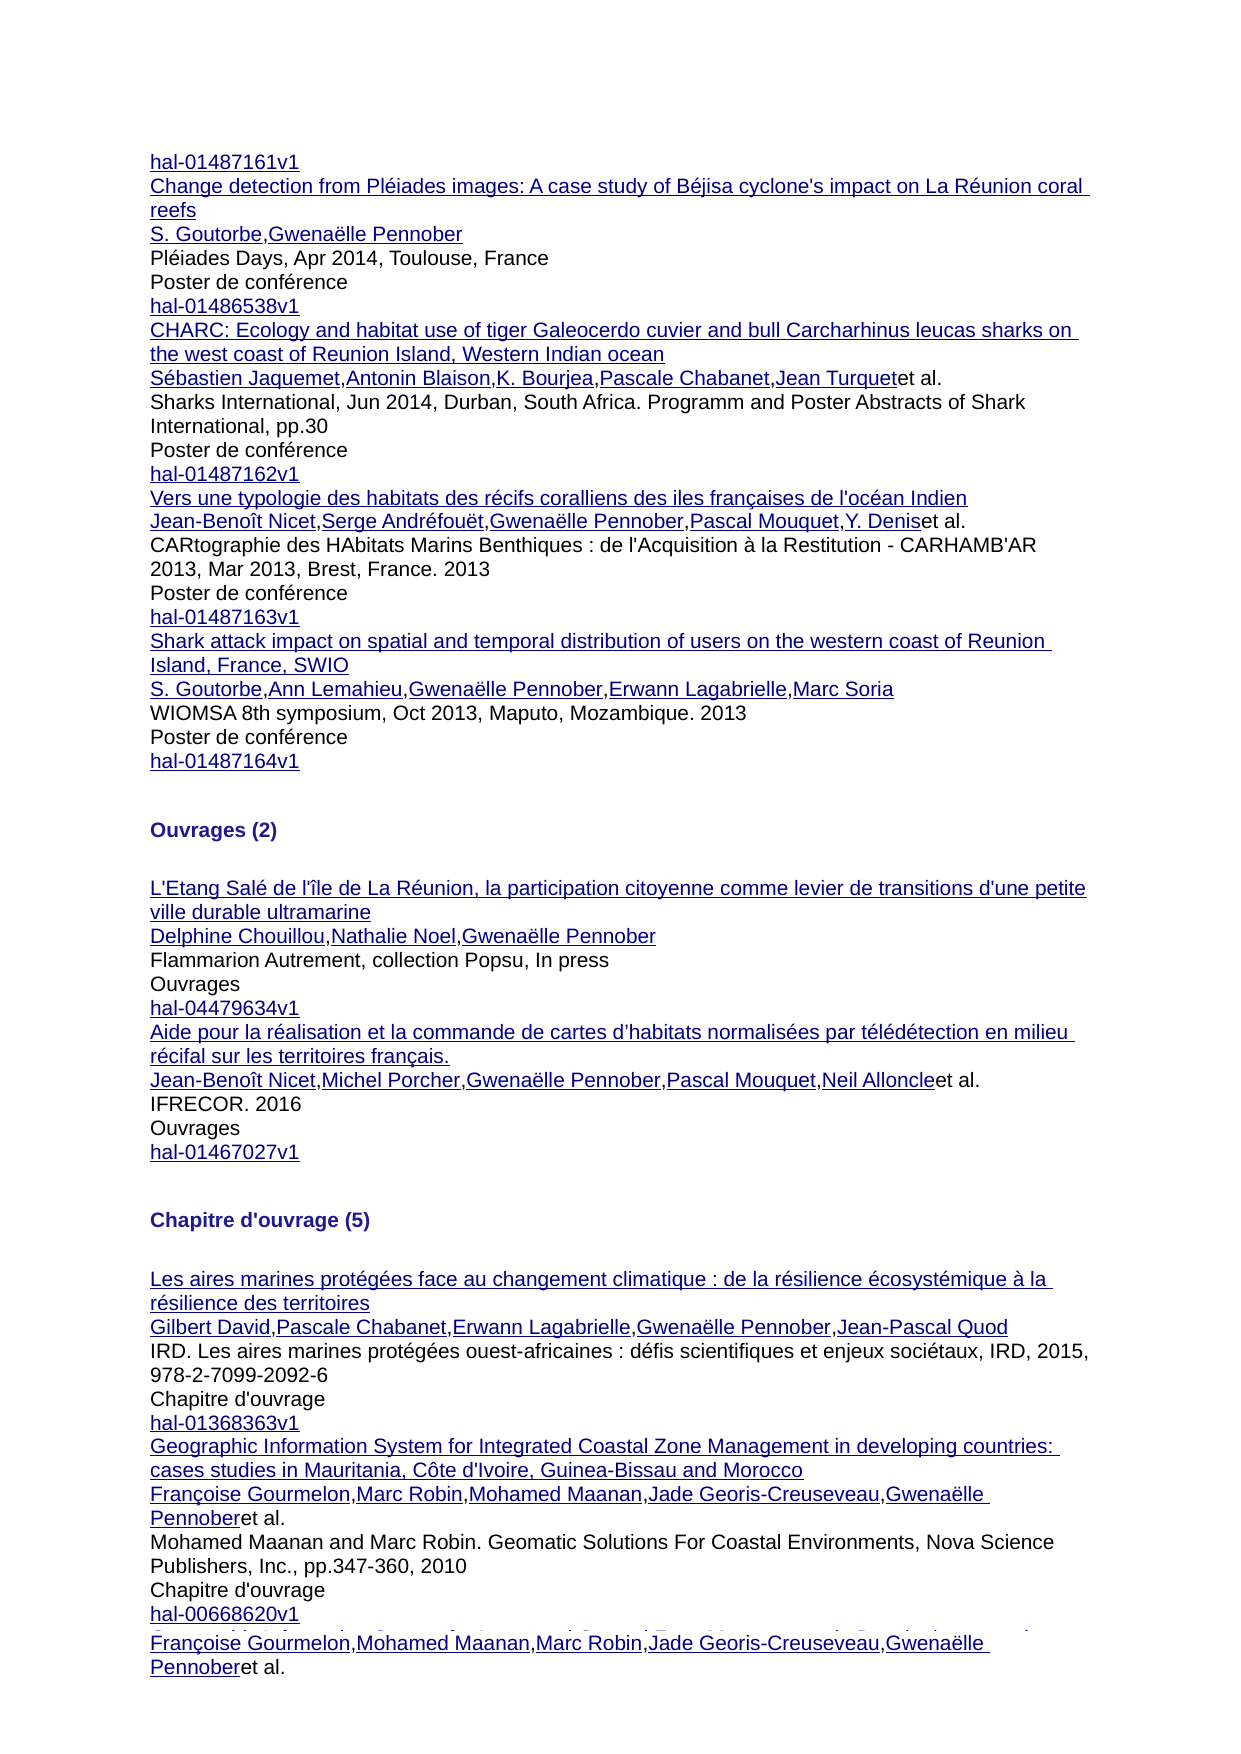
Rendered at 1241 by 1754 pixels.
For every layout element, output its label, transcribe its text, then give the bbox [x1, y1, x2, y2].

table_cell CHARC: Ecology and habitat use of tiger Galeocerdo cuvier and bull Carcharhinus leucas sharks on the west coast of Reunion Island, Western Indian ocean Sébastien Jaquemet,Antonin Blaison,K. Bourjea,Pascale Chabanet,Jean Turquetet al. Sharks International, Jun 2014, Durban, South Africa. Programm and Poster Abstracts of Shark International, pp.30 Poster de conférence hal-01487162v1 [150, 318, 1090, 485]
table_cell Geographic Information System for Integrated Coastal Zone Management in developing countries: cases studies in Mauritania, Côte d'Ivoire, Guinea-Bissau and Morocco Françoise Gourmelon,Marc Robin,Mohamed Maanan,Jade Georis-Creuseveau,Gwenaëlle Pennoberet al. Mohamed Maanan and Marc Robin. Geomatic Solutions For Coastal Environments, Nova Science Publishers, Inc., pp.347-360, 2010 Chapitre d'ouvrage hal-00668620v1 [150, 1434, 1090, 1626]
table_header Les aires marines protégées face au changement climatique : de la résilience écosystémique à la résilience des territoires Gilbert David,Pascale Chabanet,Erwann Lagabrielle,Gwenaëlle Pennober,Jean-Pascal Quod IRD. Les aires marines protégées ouest-africaines : défis scientifiques et enjeux sociétaux, IRD, 2015, 978-2-7099-2092-6 Chapitre d'ouvrage hal-01368363v1 [150, 1267, 1090, 1434]
table_cell hal-01487161v1 [150, 150, 1090, 174]
table_header L'Etang Salé de l'île de La Réunion, la participation citoyenne comme levier de transitions d'une petite ville durable ultramarine Delphine Chouillou,Nathalie Noel,Gwenaëlle Pennober Flammarion Autrement, collection Popsu, In press Ouvrages hal-04479634v1 [150, 876, 1090, 1020]
subtitle Chapitre d'ouvrage (5) [150, 1208, 1090, 1232]
table_cell Vers une typologie des habitats des récifs coralliens des iles françaises de l'océan Indien Jean-Benoît Nicet,Serge Andréfouët,Gwenaëlle Pennober,Pascal Mouquet,Y. Deniset al. CARtographie des HAbitats Marins Benthiques : de l'Acquisition à la Restitution - CARHAMB'AR 2013, Mar 2013, Brest, France. 2013 Poster de conférence hal-01487163v1 [150, 485, 1090, 629]
table_cell Change detection from Pléiades images: A case study of Béjisa cyclone's impact on La Réunion coral [150, 174, 1090, 195]
subtitle Ouvrages (2) [150, 818, 1090, 842]
table_cell Geographic Information System for Integrated Coastal Zone Management in Developing countries: cases studies in Mauritania, Côte d'Ivoire, Guinea-Bissau and Morocco. Françoise Gourmelon,Mohamed Maanan,Marc Robin,Jade Georis-Creuseveau,Gwenaëlle Pennoberet al. M. Maanan; M. Robin. Geomatic Solutions for Coastal Environments, Nova Science Publishers, pp.347-359, 2010, Environmental Science, Engineering and Technology, 978-1-61668-140-1 Chapitre d'ouvrage hal-00536086v1 [150, 1626, 1090, 1679]
table_cell Aide pour la réalisation et la commande de cartes d’habitats normalisées par télédétection en milieu récifal sur les territoires français. Jean-Benoît Nicet,Michel Porcher,Gwenaëlle Pennober,Pascal Mouquet,Neil Alloncleet al. IFRECOR. 2016 Ouvrages hal-01467027v1 [150, 1020, 1090, 1163]
table_cell Shark attack impact on spatial and temporal distribution of users on the western coast of Reunion Island, France, SWIO S. Goutorbe,Ann Lemahieu,Gwenaëlle Pennober,Erwann Lagabrielle,Marc Soria WIOMSA 8th symposium, Oct 2013, Maputo, Mozambique. 2013 Poster de conférence hal-01487164v1 [150, 629, 1090, 773]
table_cell reefs S. Goutorbe,Gwenaëlle Pennober Pléiades Days, Apr 2014, Toulouse, France Poster de conférence hal-01486538v1 [150, 196, 1090, 318]
